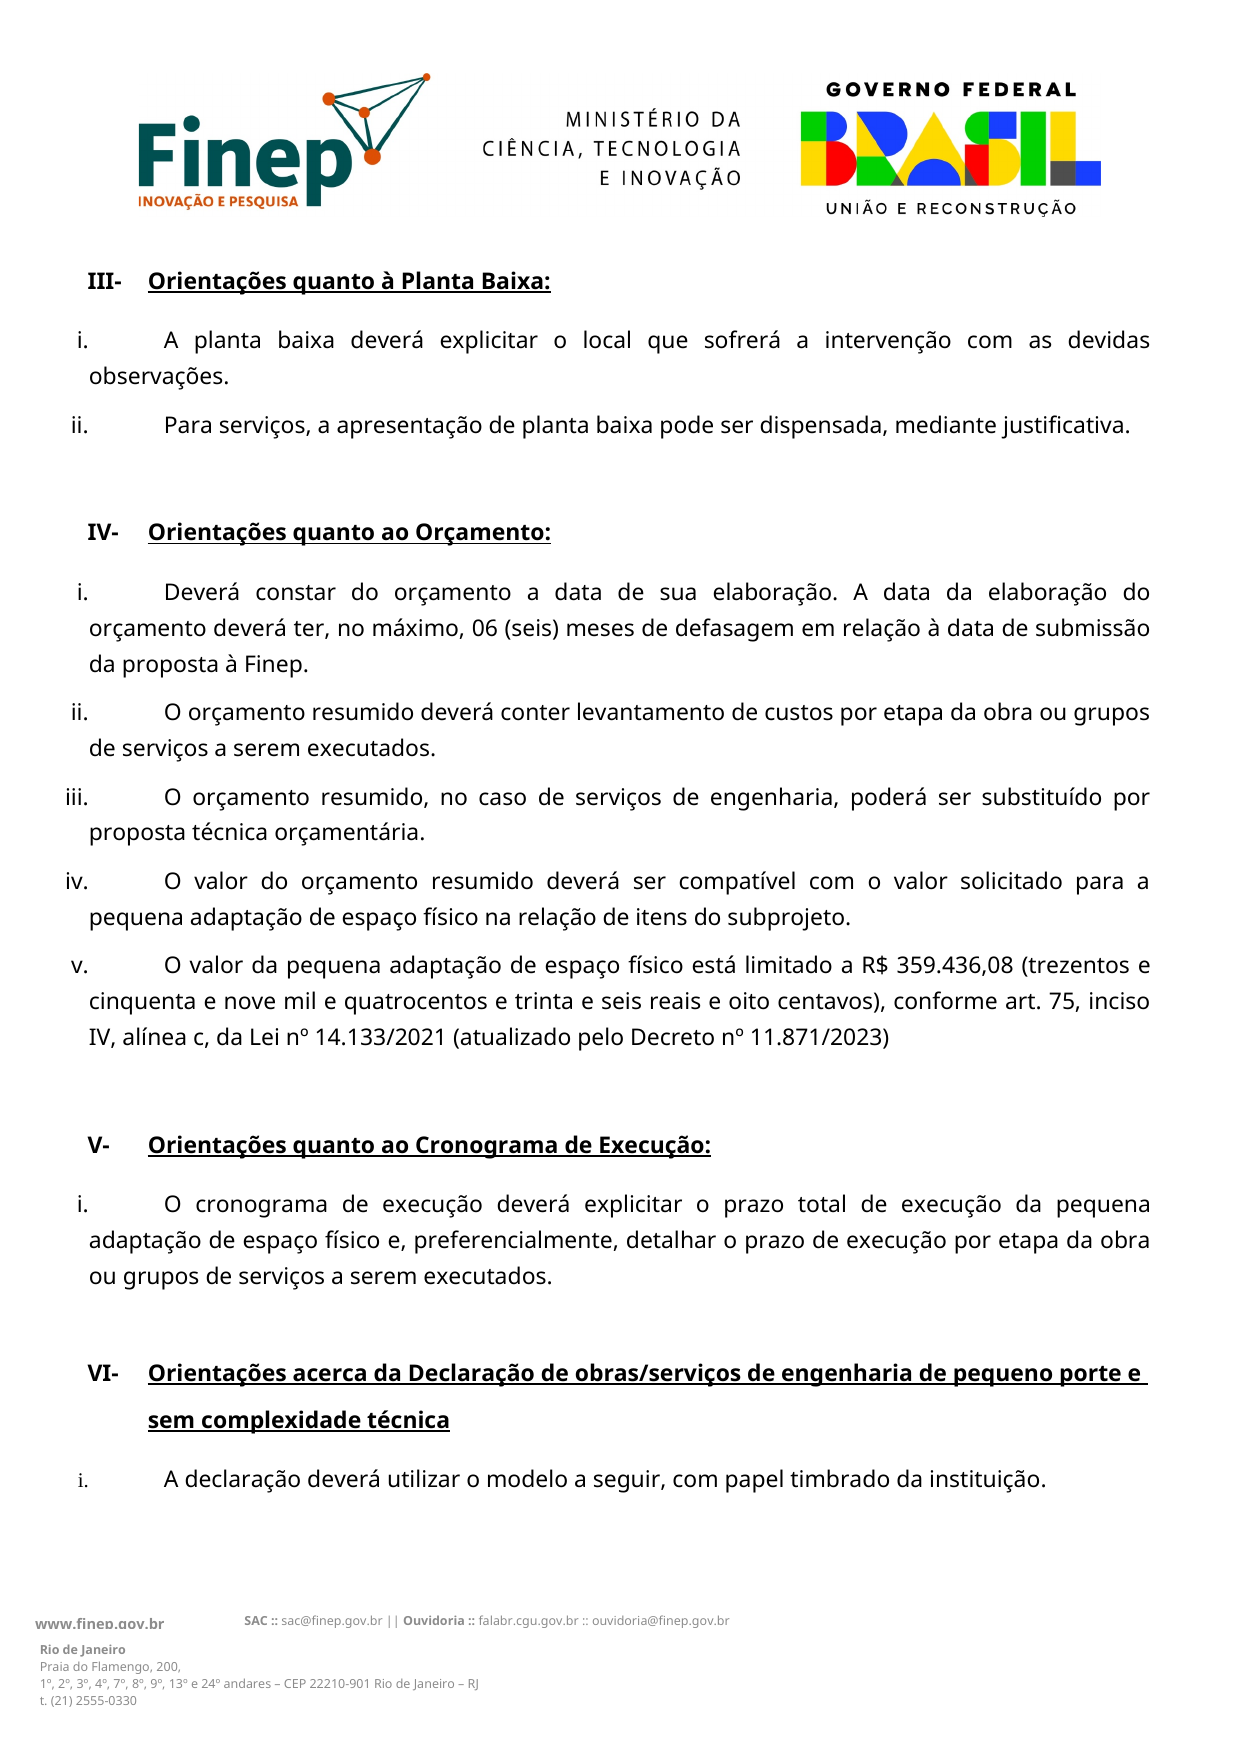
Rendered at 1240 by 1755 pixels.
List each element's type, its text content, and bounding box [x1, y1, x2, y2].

list Orientações quanto ao Orçamento: [87, 516, 1152, 548]
list Orientações quanto à Planta Baixa: [87, 265, 1152, 296]
list O orçamento resumido deverá conter levantamento de custos por etapa da obra ou grupos de serviços a serem executados. [89, 696, 1152, 763]
list A planta baixa deverá explicitar o local que sofrerá a intervenção com as devidas observações. [89, 324, 1152, 391]
list O cronograma de execução deverá explicitar o prazo total de execução da pequena adaptação de espaço físico e, preferencialmente, detalhar o prazo de execução por etapa da obra ou grupos de serviços a serem executados. [89, 1188, 1152, 1291]
list Orientações quanto ao Cronograma de Execução: [87, 1129, 1152, 1160]
list O valor do orçamento resumido deverá ser compatível com o valor solicitado para a pequena adaptação de espaço físico na relação de itens do subprojeto. [89, 865, 1152, 932]
list O orçamento resumido, no caso de serviços de engenharia, poderá ser substituído por proposta técnica orçamentária. [89, 780, 1152, 848]
list Deverá constar do orçamento a data de sua elaboração. A data da elaboração do orçamento deverá ter, no máximo, 06 (seis) meses de defasagem em relação à data de submissão da proposta à Finep. [89, 576, 1152, 679]
list O valor da pequena adaptação de espaço físico está limitado a R$ 359.436,08 (trezentos e cinquenta e nove mil e quatrocentos e trinta e seis reais e oito centavos), conforme art. 75, inciso IV, alínea c, da Lei nº 14.133/2021 (atualizado pelo Decreto nº 11.871/2023) [89, 949, 1152, 1052]
list A declaração deverá utilizar o modelo a seguir, com papel timbrado da instituição. [89, 1463, 1152, 1494]
list Orientações acerca da Declaração de obras/serviços de engenharia de pequeno porte e sem complexidade técnica [87, 1357, 1152, 1435]
list Para serviços, a apresentação de planta baixa pode ser dispensada, mediante justificativa. [89, 408, 1152, 440]
